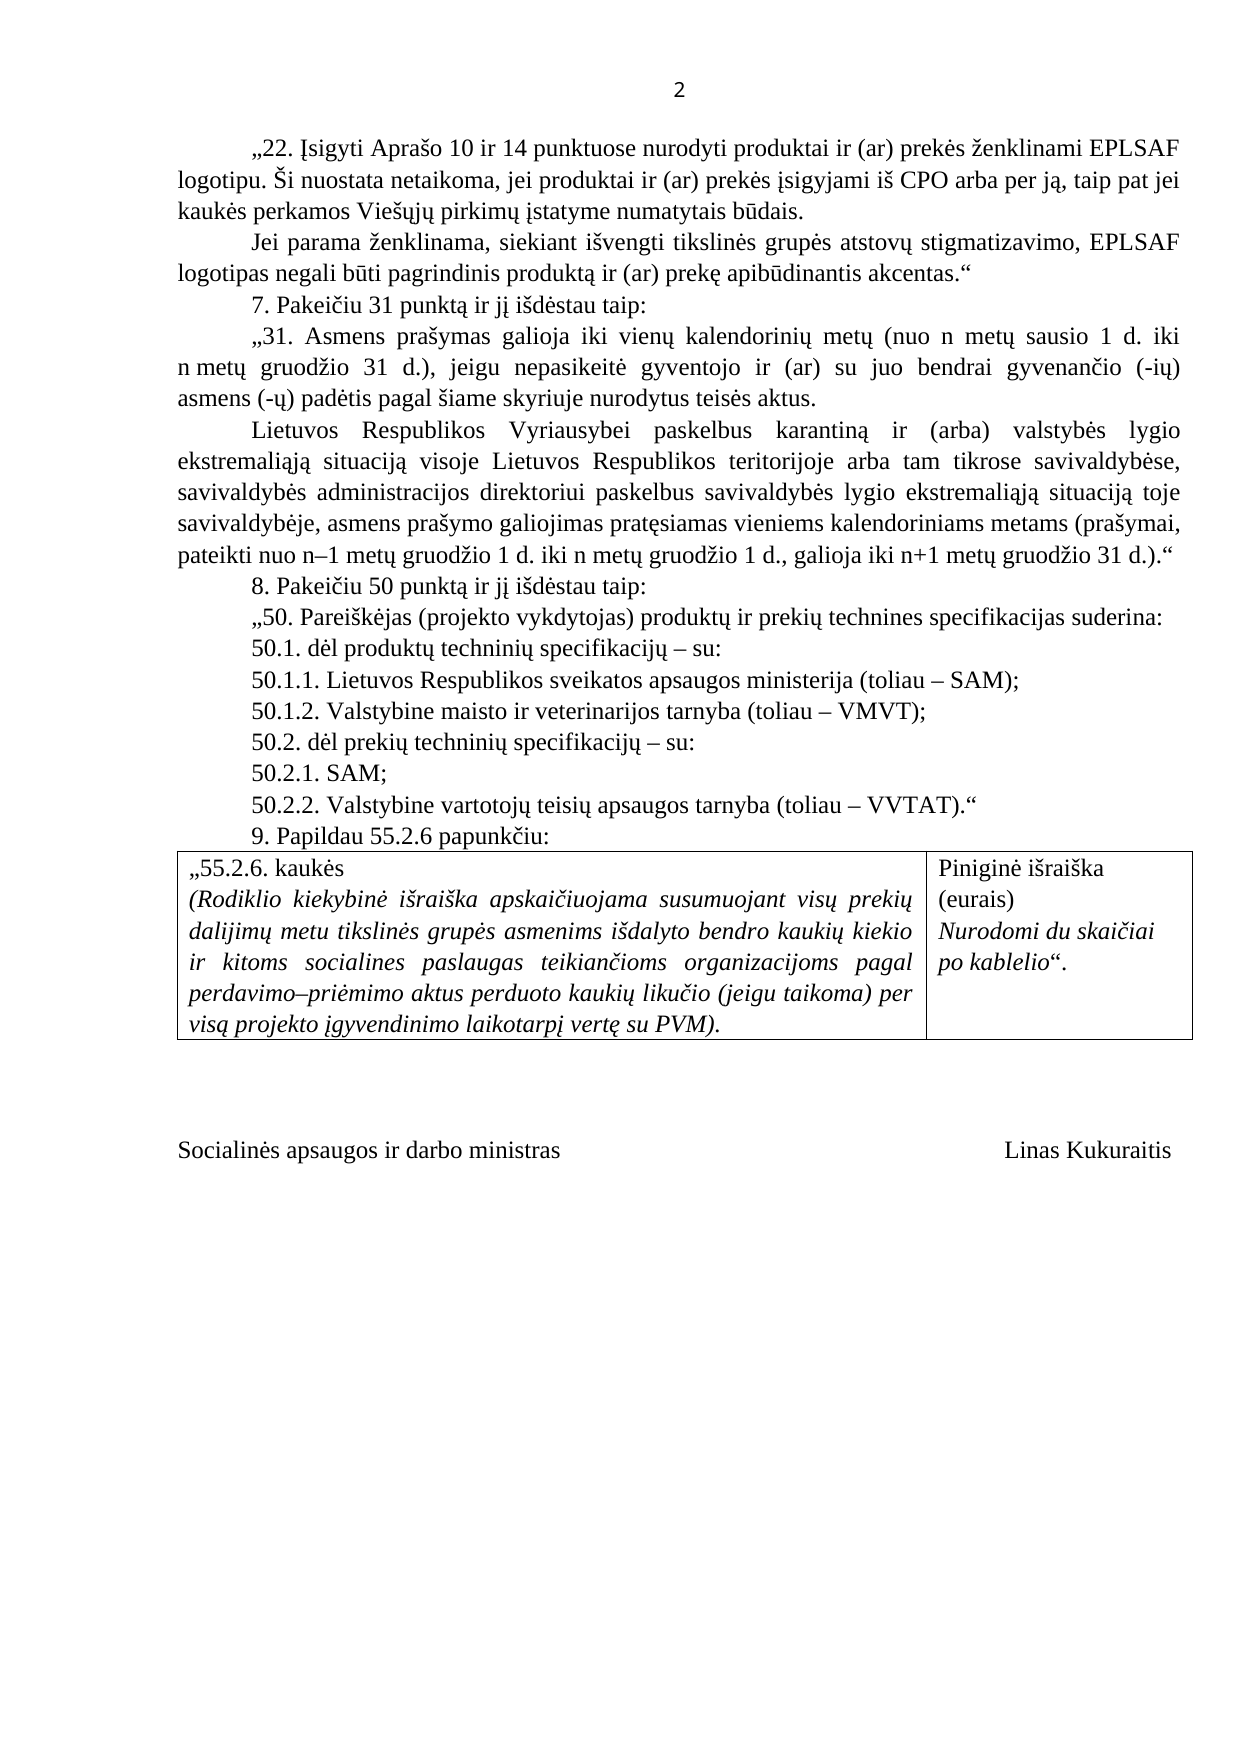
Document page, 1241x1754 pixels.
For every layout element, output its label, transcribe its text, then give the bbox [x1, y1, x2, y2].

text 9. Papildau 55.2.6 papunkčiu: [177, 819, 1181, 851]
text 50.1. dėl produktų techninių specifikacijų – su: [177, 632, 1181, 663]
table_header Piniginė išraiška (eurais) Nurodomi du skaičiai po kablelio“. [927, 852, 1192, 1039]
text „50. Pareiškėjas (projekto vykdytojas) produktų ir prekių technines specifikacijas suderina: [177, 601, 1181, 632]
text Socialinės apsaugos ir darbo ministras Linas Kukuraitis [177, 1134, 1181, 1165]
text 50.1.2. Valstybine maisto ir veterinarijos tarnyba (toliau – VMVT); [177, 694, 1181, 726]
text 50.2. dėl prekių techninių specifikacijų – su: [177, 726, 1181, 757]
text 50.2.2. Valstybine vartotojų teisių apsaugos tarnyba (toliau – VVTAT).“ [177, 788, 1181, 819]
text „22. Įsigyti Aprašo 10 ir 14 punktuose nurodyti produktai ir (ar) prekės ženklinami EPLSAF logotipu. Ši nuostata netaikoma, jei produktai ir (ar) prekės įsigyjami iš CPO arba per ją, taip pat jei kaukės perkamos Viešųjų pirkimų įstatyme numatytais būdais. [177, 132, 1181, 226]
text 8. Pakeičiu 50 punktą ir jį išdėstau taip: [177, 569, 1181, 601]
table_header „55.2.6. kaukės (Rodiklio kiekybinė išraiška apskaičiuojama susumuojant visų prekių dalijimų metu tikslinės grupės asmenims išdalyto bendro kaukių kiekio ir kitoms socialines paslaugas teikiančioms organizacijoms pagal perdavimo–priėmimo aktus perduoto kaukių likučio (jeigu taikoma) per visą projekto įgyvendinimo laikotarpį vertę su PVM). [178, 852, 926, 1039]
text 50.2.1. SAM; [177, 757, 1181, 788]
text 7. Pakeičiu 31 punktą ir jį išdėstau taip: [177, 288, 1181, 319]
text Lietuvos Respublikos Vyriausybei paskelbus karantiną ir (arba) valstybės lygio ekstremaliąją situaciją visoje Lietuvos Respublikos teritorijoje arba tam tikrose savivaldybėse, savivaldybės administracijos direktoriui paskelbus savivaldybės lygio ekstremaliąją situaciją toje savivaldybėje, asmens prašymo galiojimas pratęsiamas vieniems kalendoriniams metams (prašymai, pateikti nuo n–1 metų gruodžio 1 d. iki n metų gruodžio 1 d., galioja iki n+1 metų gruodžio 31 d.).“ [177, 413, 1181, 569]
text Jei parama ženklinama, siekiant išvengti tikslinės grupės atstovų stigmatizavimo, EPLSAF logotipas negali būti pagrindinis produktą ir (ar) prekę apibūdinantis akcentas.“ [177, 226, 1181, 288]
text 50.1.1. Lietuvos Respublikos sveikatos apsaugos ministerija (toliau – SAM); [177, 663, 1181, 694]
text „31. Asmens prašymas galioja iki vienų kalendorinių metų (nuo n metų sausio 1 d. iki n metų gruodžio 31 d.), jeigu nepasikeitė gyventojo ir (ar) su juo bendrai gyvenančio (-ių) asmens (‑ų) padėtis pagal šiame skyriuje nurodytus teisės aktus. [177, 319, 1181, 413]
